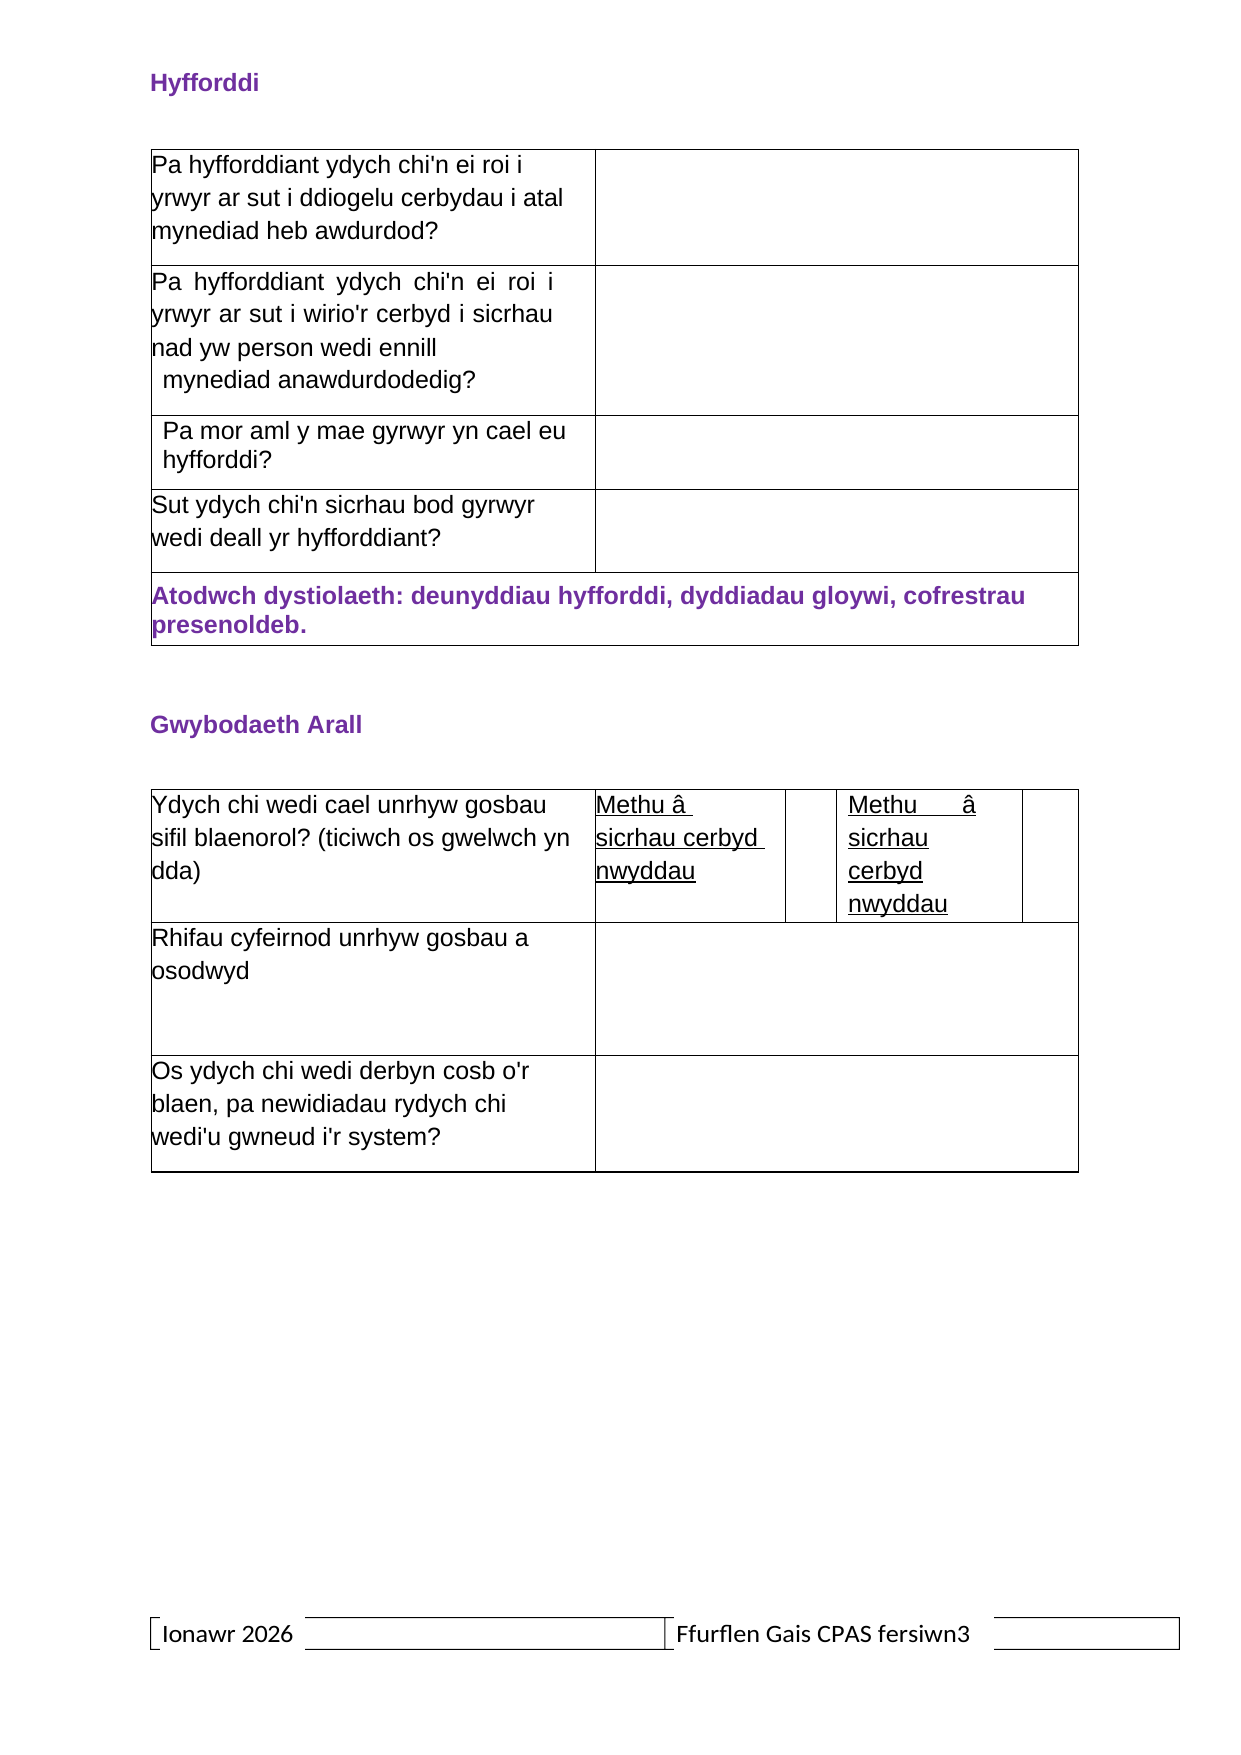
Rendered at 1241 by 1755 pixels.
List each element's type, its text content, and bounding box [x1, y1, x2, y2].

table_cell [596, 490, 1078, 572]
table_cell Atodwch dystiolaeth: deunyddiau hyfforddi, dyddiadau gloywi, cofrestrau presenoldeb. [152, 573, 1078, 645]
table_header [596, 150, 1078, 265]
table_header Methu â sicrhau cerbyd nwyddau [596, 790, 785, 922]
text Gwybodaeth Arall [150, 710, 1103, 739]
text Hyfforddi [150, 68, 1103, 97]
table_header [1023, 790, 1078, 922]
table_header Methu â sicrhau cerbyd nwyddau [837, 790, 1022, 922]
table_cell Sut ydych chi'n sicrhau bod gyrwyr wedi deall yr hyfforddiant? [152, 490, 595, 572]
table_cell [596, 416, 1078, 488]
table_cell [596, 266, 1078, 415]
table_cell Pa mor aml y mae gyrwyr yn cael eu hyfforddi? [152, 416, 595, 488]
table_header Pa hyfforddiant ydych chi'n ei roi i yrwyr ar sut i ddiogelu cerbydau i atal mynediad heb awdurdod? [152, 150, 595, 265]
table_header Ydych chi wedi cael unrhyw gosbau sifil blaenorol? (ticiwch os gwelwch yn dda) [152, 790, 595, 922]
table_cell [596, 923, 1078, 1055]
table_cell Pa hyfforddiant ydych chi'n ei roi i yrwyr ar sut i wirio'r cerbyd i sicrhau nad yw person wedi ennill mynediad anawdurdodedig? [152, 266, 595, 415]
table_cell [596, 1056, 1078, 1171]
table_header [786, 790, 836, 922]
table_cell Rhifau cyfeirnod unrhyw gosbau a osodwyd [152, 923, 595, 1055]
table_cell Os ydych chi wedi derbyn cosb o'r blaen, pa newidiadau rydych chi wedi'u gwneud i'r system? [152, 1056, 595, 1171]
